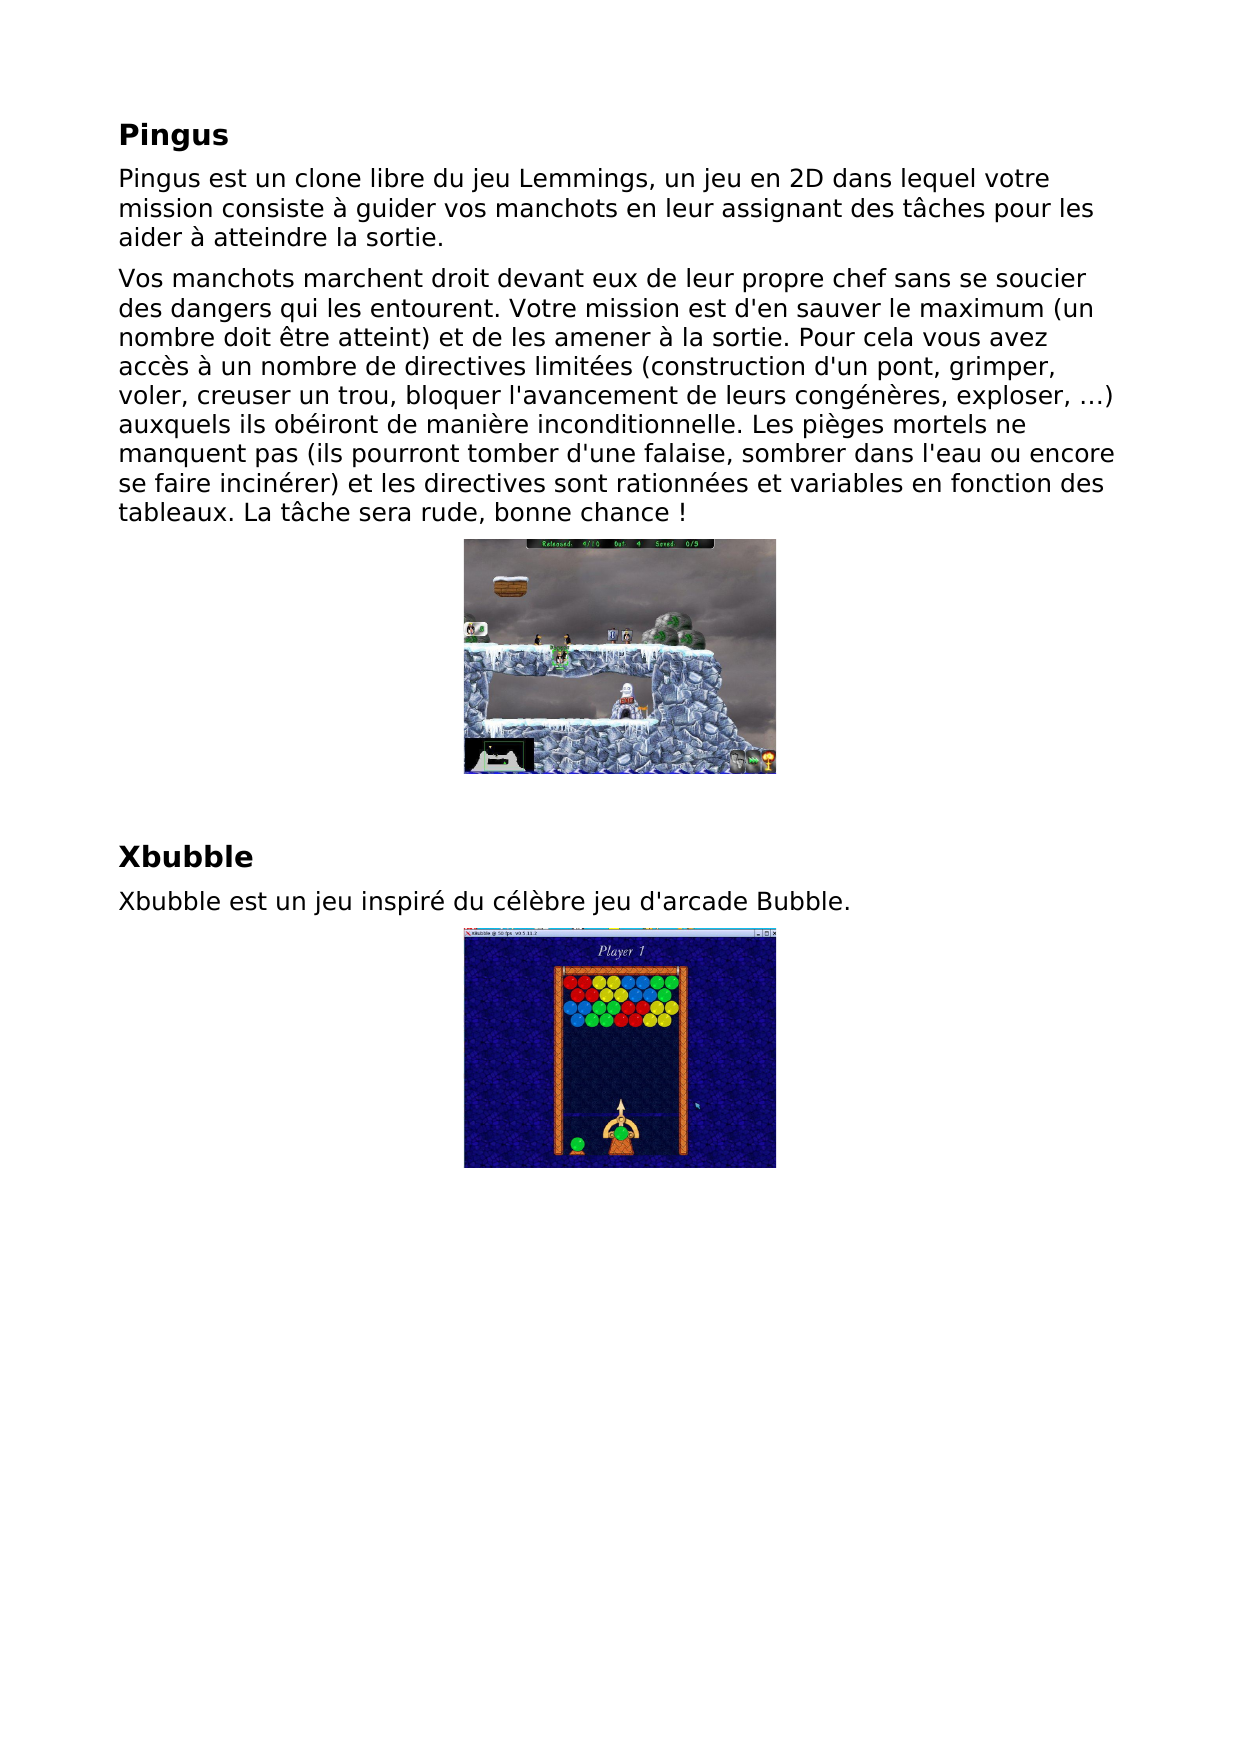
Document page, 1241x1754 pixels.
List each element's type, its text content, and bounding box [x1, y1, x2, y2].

picture [463, 539, 777, 774]
subtitle Pingus [118, 118, 1122, 152]
subtitle Xbubble [118, 841, 1122, 874]
text Vos manchots marchent droit devant eux de leur propre chef sans se soucier des dangers qui les entourent. Votre mission est d'en sauver le maximum (un nombre doit être atteint) et de les amener à la sortie. Pour cela vous avez accès à un nombre de directives limitées (construction d'un pont, grimper, voler, creuser un trou, bloquer l'avancement de leurs congénères, exploser, …) auxquels ils obéiront de manière inconditionnelle. Les pièges mortels ne manquent pas (ils pourront tomber d'une falaise, sombrer dans l'eau ou encore se faire incinérer) et les directives sont rationnées et variables en fonction des tableaux. La tâche sera rude, bonne chance ! [118, 264, 1122, 527]
text Xbubble est un jeu inspiré du célèbre jeu d'arcade Bubble. [118, 887, 1122, 916]
picture [463, 928, 777, 1168]
text Pingus est un clone libre du jeu Lemmings, un jeu en 2D dans lequel votre mission consiste à guider vos manchots en leur assignant des tâches pour les aider à atteindre la sortie. [118, 164, 1122, 252]
